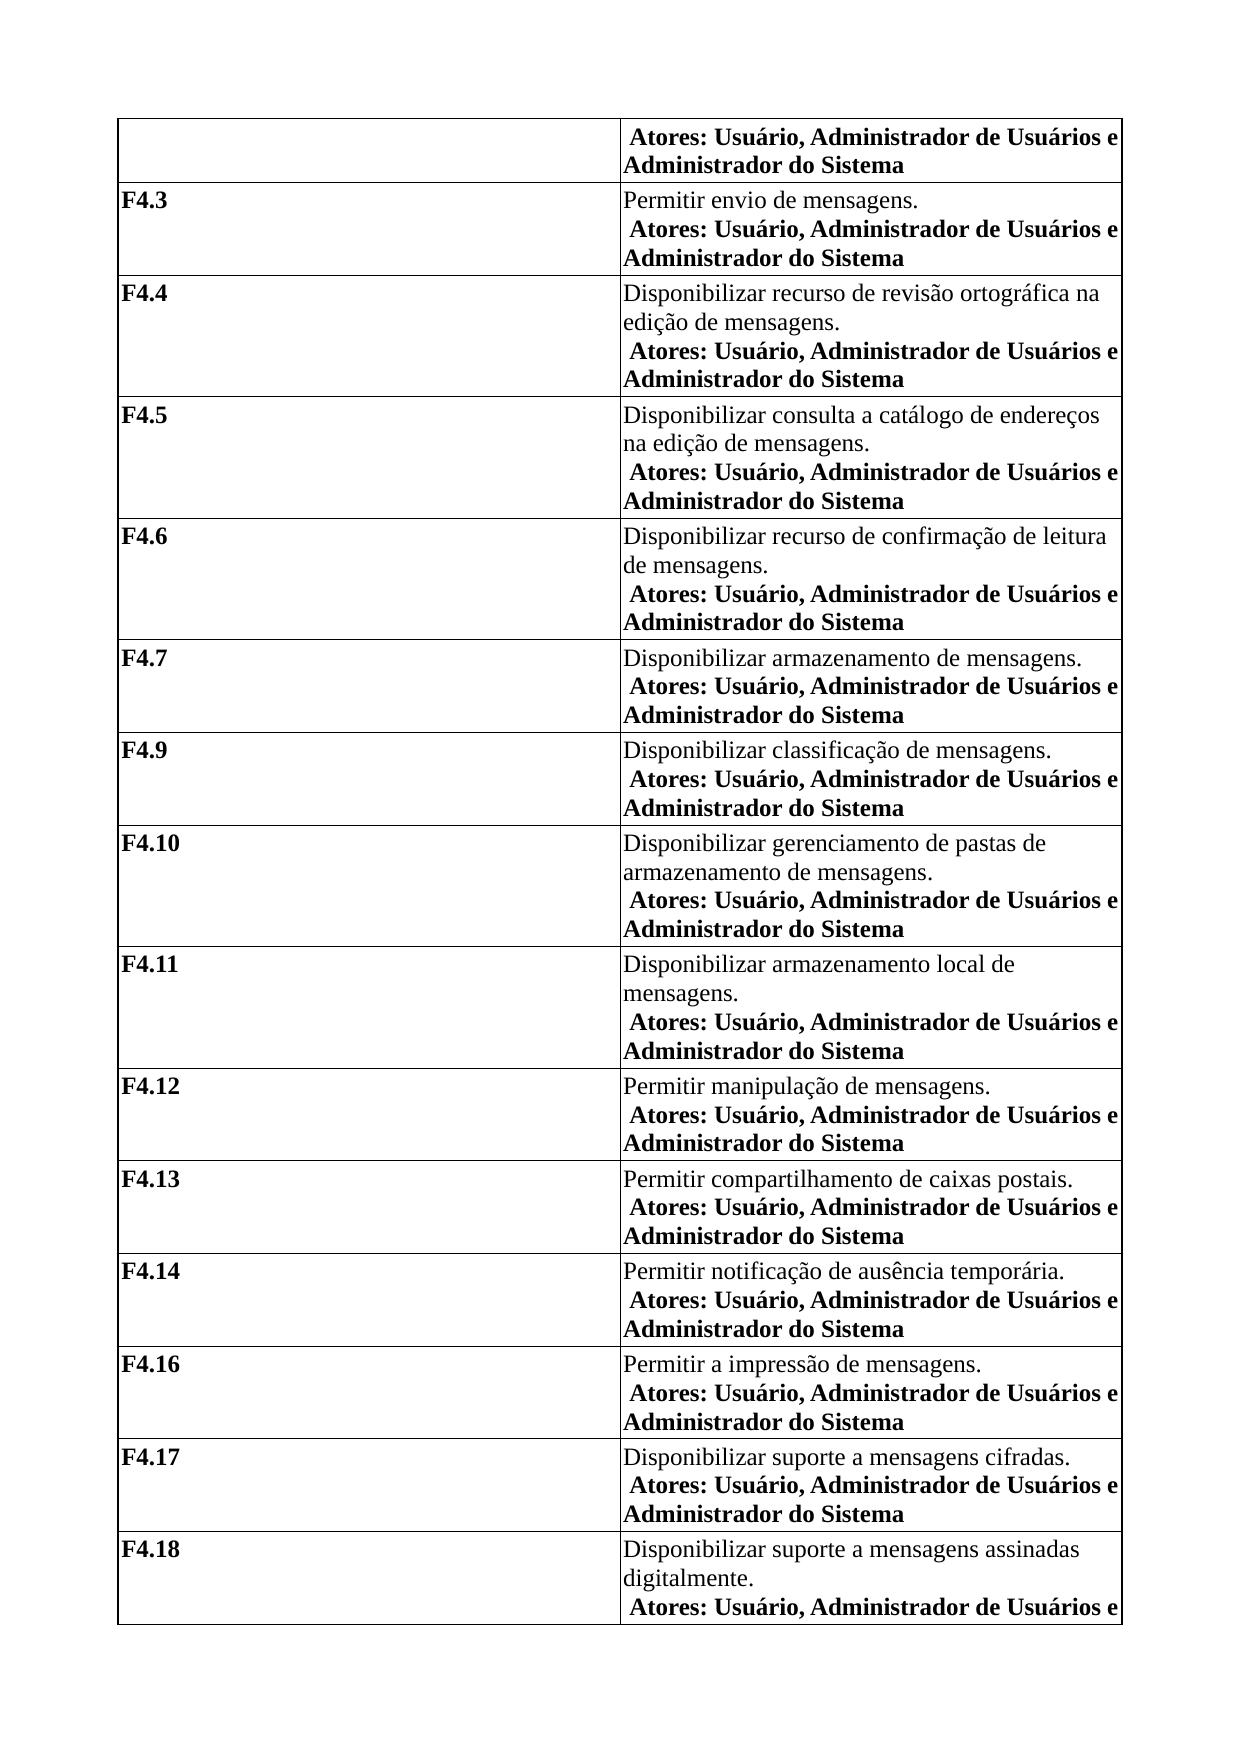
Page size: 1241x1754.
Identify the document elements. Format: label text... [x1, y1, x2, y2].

table_cell F4.9 [119, 733, 620, 824]
table_cell Permitir manipulação de mensagens. Atores: Usuário, Administrador de Usuários e Administrador do Sistema [621, 1069, 1121, 1160]
table_cell F4.10 [119, 826, 620, 946]
table_cell F4.14 [119, 1254, 620, 1346]
table_cell F4.13 [119, 1161, 620, 1253]
table_cell Disponibilizar suporte a mensagens cifradas. Atores: Usuário, Administrador de Usuários e Administrador do Sistema [621, 1439, 1121, 1531]
table_cell Disponibilizar suporte a mensagens assinadas digitalmente. Atores: Usuário, Administrador de Usuários e [621, 1532, 1121, 1624]
table_cell Disponibilizar armazenamento local de mensagens. Atores: Usuário, Administrador de Usuários e Administrador do Sistema [621, 947, 1121, 1067]
table_cell F4.3 [119, 183, 620, 275]
table_cell Permitir envio de mensagens. Atores: Usuário, Administrador de Usuários e Administrador do Sistema [621, 183, 1121, 275]
table_cell F4.16 [119, 1347, 620, 1438]
table_cell F4.5 [119, 397, 620, 518]
table_cell F4.6 [119, 519, 620, 639]
table_cell Disponibilizar consulta a catálogo de endereços na edição de mensagens. Atores: Usuário, Administrador de Usuários e Administrador do Sistema [621, 397, 1121, 518]
table_cell F4.12 [119, 1069, 620, 1160]
table_cell Disponibilizar recurso de confirmação de leitura de mensagens. Atores: Usuário, Administrador de Usuários e Administrador do Sistema [621, 519, 1121, 639]
table_cell [119, 119, 620, 182]
table_cell F4.18 [119, 1532, 620, 1624]
table_cell Permitir compartilhamento de caixas postais. Atores: Usuário, Administrador de Usuários e Administrador do Sistema [621, 1161, 1121, 1253]
table_cell Disponibilizar armazenamento de mensagens. Atores: Usuário, Administrador de Usuários e Administrador do Sistema [621, 640, 1121, 732]
table_cell F4.17 [119, 1439, 620, 1531]
table_cell Disponibilizar recurso de revisão ortográfica na edição de mensagens. Atores: Usuário, Administrador de Usuários e Administrador do Sistema [621, 276, 1121, 396]
table_cell Disponibilizar gerenciamento de pastas de armazenamento de mensagens. Atores: Usuário, Administrador de Usuários e Administrador do Sistema [621, 826, 1121, 946]
table_cell F4.4 [119, 276, 620, 396]
table_cell F4.11 [119, 947, 620, 1067]
table_cell Permitir notificação de ausência temporária. Atores: Usuário, Administrador de Usuários e Administrador do Sistema [621, 1254, 1121, 1346]
table_cell Disponibilizar classificação de mensagens. Atores: Usuário, Administrador de Usuários e Administrador do Sistema [621, 733, 1121, 824]
table_cell F4.7 [119, 640, 620, 732]
table_cell Atores: Usuário, Administrador de Usuários e Administrador do Sistema [621, 119, 1121, 182]
table_cell Permitir a impressão de mensagens. Atores: Usuário, Administrador de Usuários e Administrador do Sistema [621, 1347, 1121, 1438]
